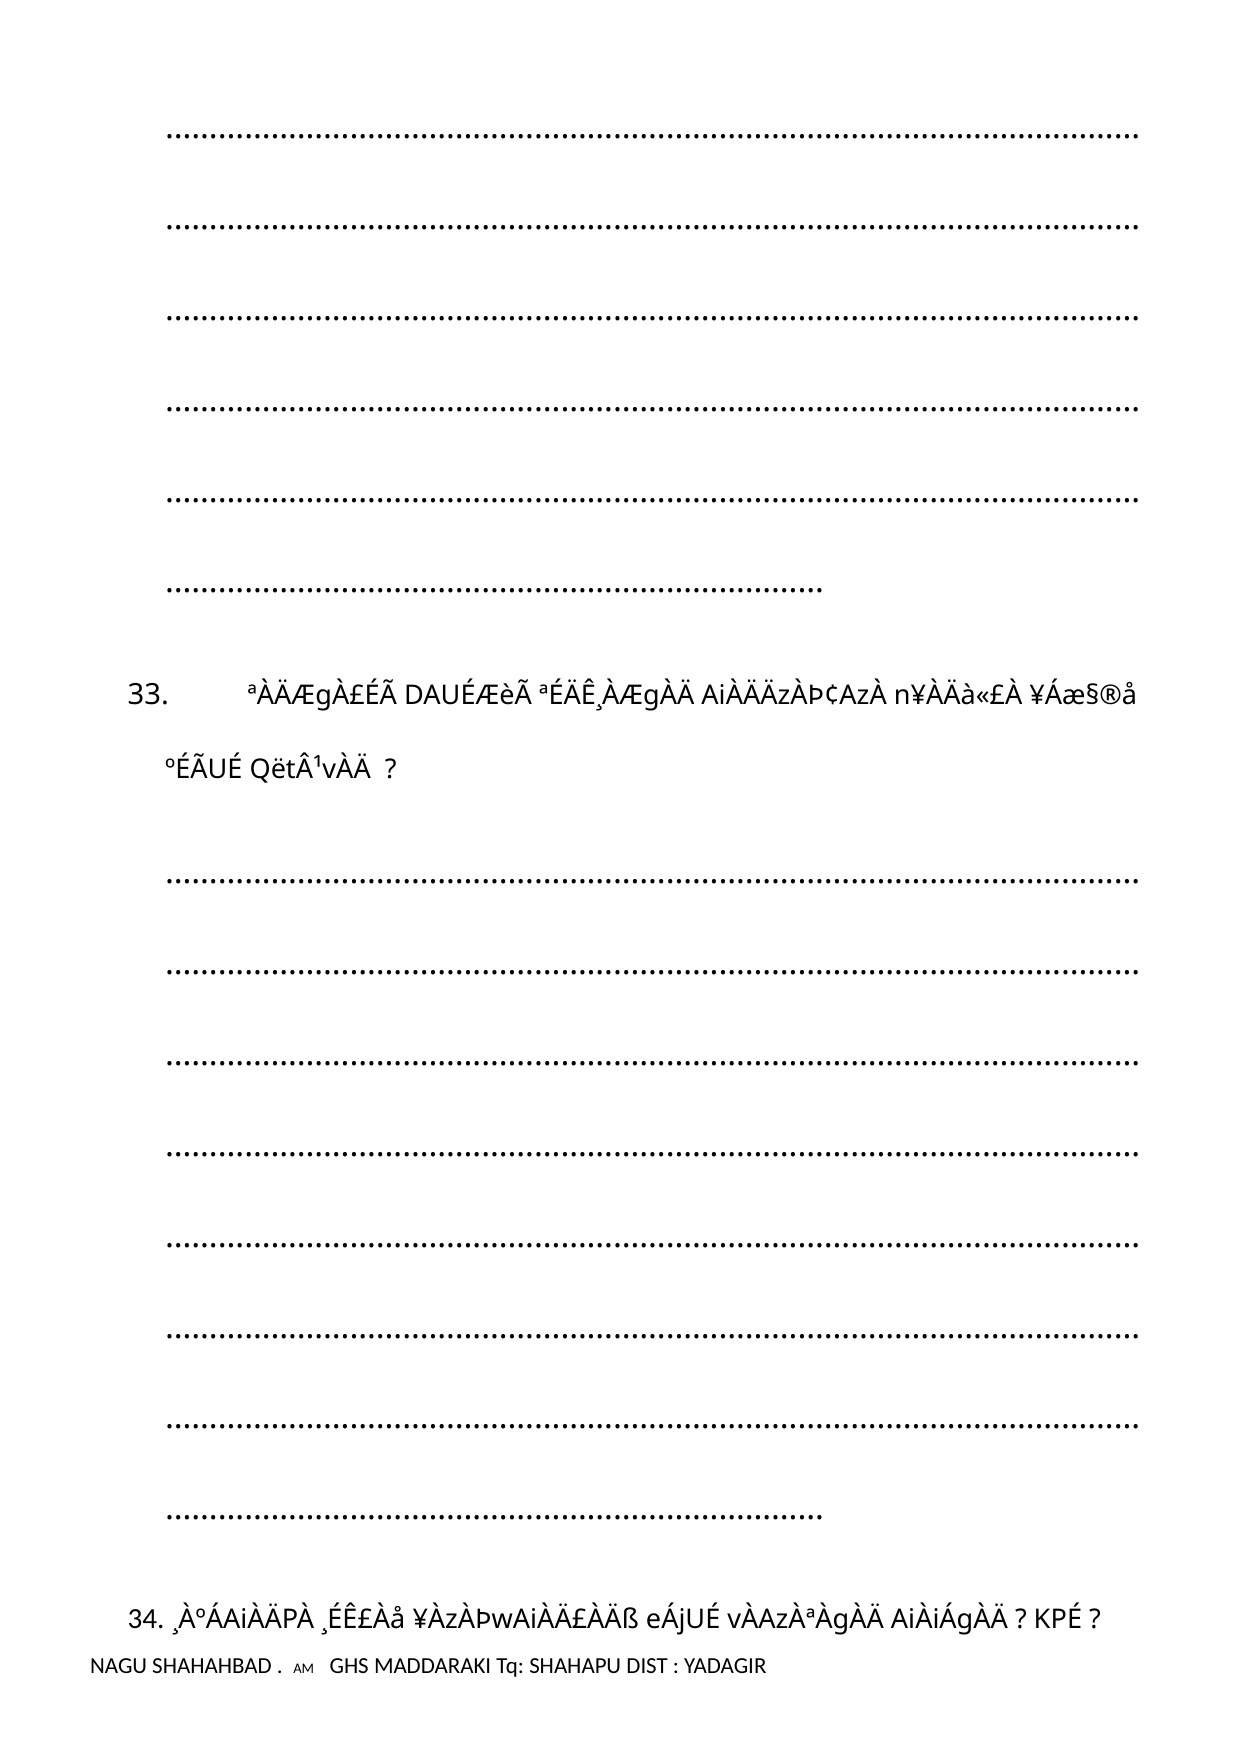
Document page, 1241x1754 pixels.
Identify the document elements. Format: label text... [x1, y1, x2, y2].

list ……………………………………………………………………………………………………………………………………………………………………………………………………………………………………………………………………………………………………………………………………………………………………………………………………………………………………………………………………………………………………………………………………………………………………………… [165, 103, 1165, 603]
list ¸ÀºÁAiÀÄPÀ ¸ÉÊ£Àå ¥ÀzÀÞwAiÀÄ£ÀÄß eÁjUÉ vÀAzÀªÀgÀÄ AiÀiÁgÀÄ ? KPÉ ? [127, 1600, 1165, 1637]
list ªÀÄÆgÀ£ÉÃ DAUÉÆèÃ ªÉÄÊ¸ÀÆgÀÄ AiÀÄÄzÀÞ¢AzÀ n¥ÀÄà«£À ¥Áæ§®å ºÉÃUÉ QëtÂ¹vÀÄ ? [127, 673, 1165, 786]
list …………………………………………………………………………………………………………………………………………………………………………………………………………………………………………………………………………………………………………………………………………………………………………………………………………………………………………………………………………………………………………………………………………………………………………………………………………………………………………………………………………………………………………………………………………………………………………………… [165, 848, 1165, 1529]
